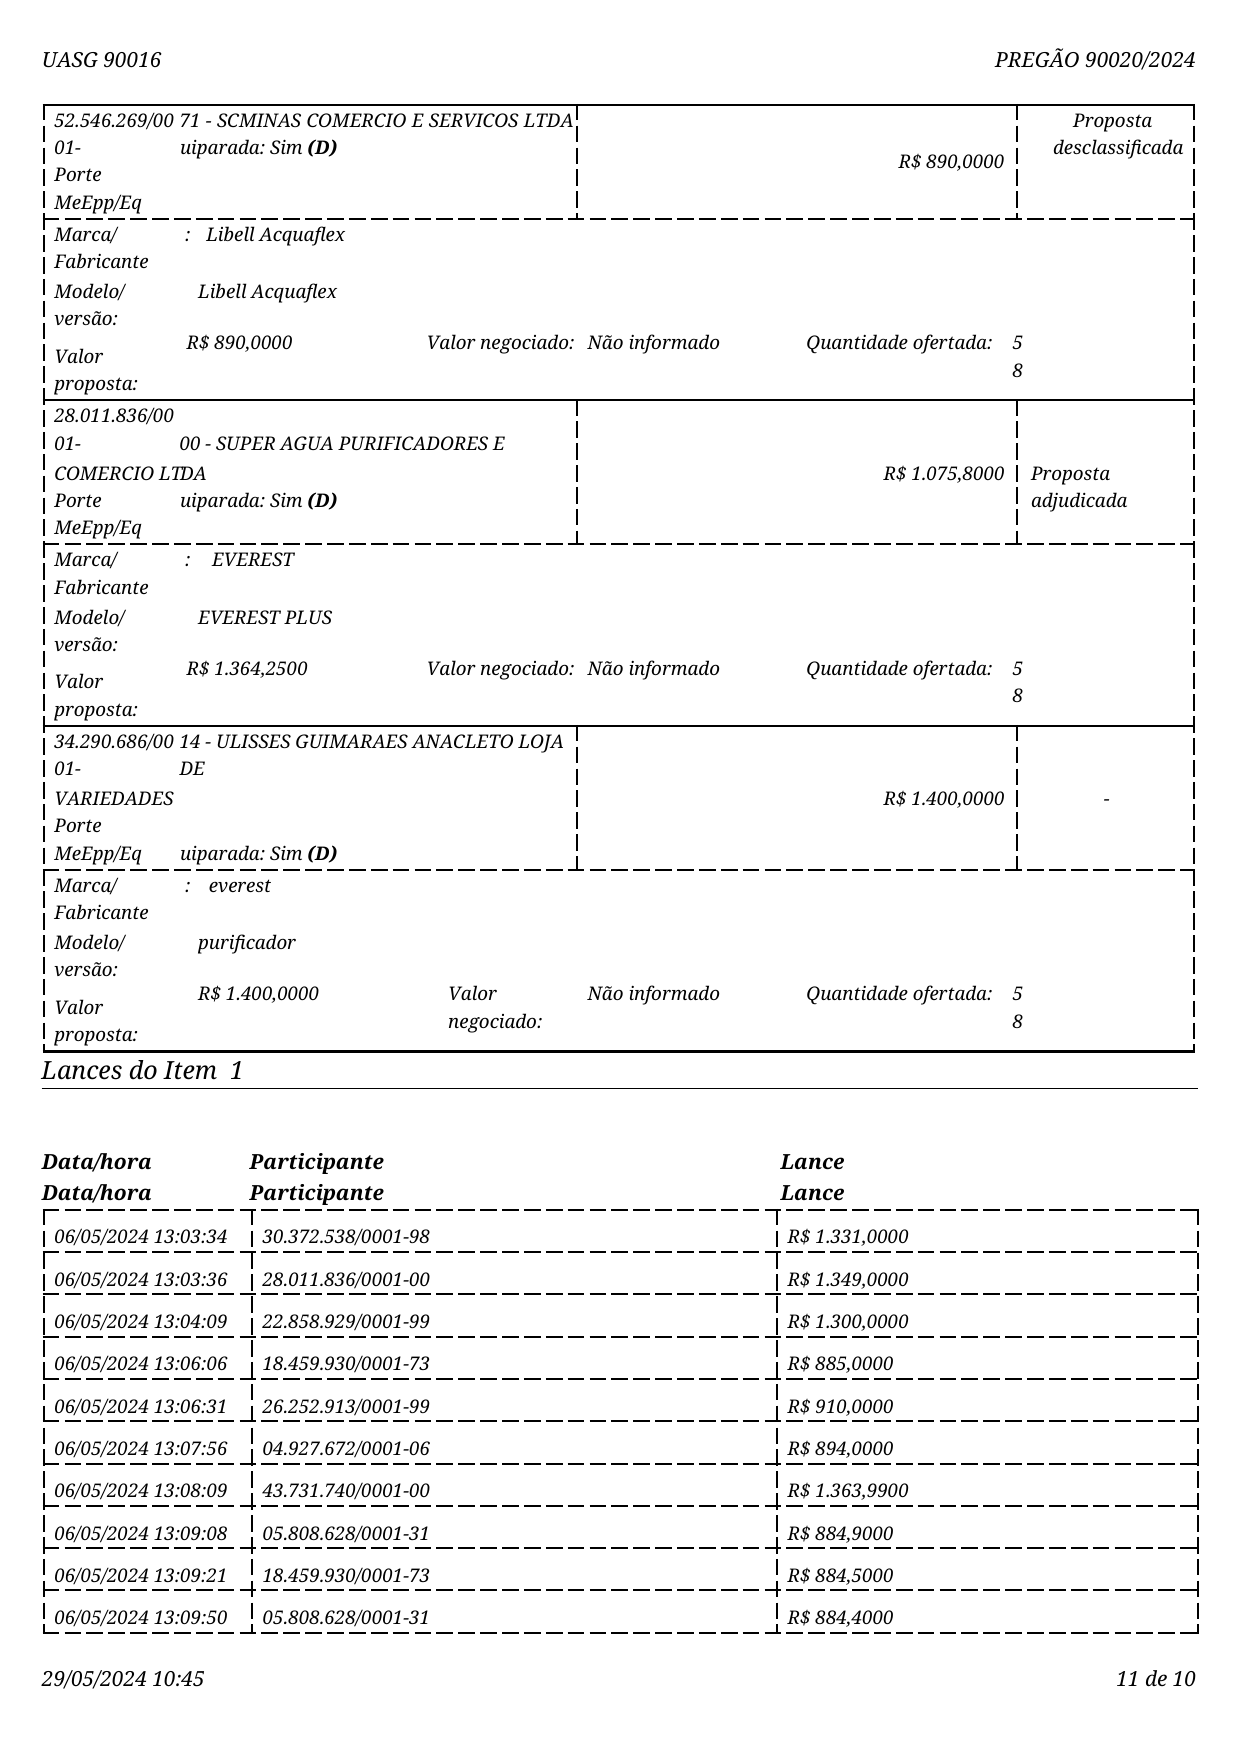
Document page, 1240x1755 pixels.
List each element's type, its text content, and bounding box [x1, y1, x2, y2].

table_cell [1031, 401, 1194, 459]
table_cell [788, 603, 1031, 652]
table_cell 18.459.930/0001-73 [252, 1336, 777, 1378]
table_cell [788, 727, 1017, 784]
table_cell [1031, 977, 1194, 1050]
table_cell [788, 401, 1017, 459]
table_cell [788, 928, 1031, 977]
table_cell [788, 869, 1031, 928]
table_cell 05.808.628/0001-31 [252, 1589, 777, 1632]
table_cell uiparada: Sim (D) [186, 784, 448, 869]
table_cell Não informado [577, 977, 787, 1050]
table_cell [448, 869, 577, 928]
table_cell [788, 543, 1031, 603]
table_cell 28.011.836/0001- [44, 401, 186, 459]
table_cell Valor negociado: [448, 977, 577, 1050]
table_cell [577, 784, 787, 869]
table_cell 06/05/2024 13:03:36 [44, 1251, 252, 1293]
table_cell EVEREST PLUS [186, 603, 577, 652]
table_cell 06/05/2024 13:06:31 [44, 1378, 252, 1420]
table_cell Marca/Fabricante [44, 543, 186, 603]
table_cell R$ 890,0000 [788, 106, 1017, 218]
table_cell 18.459.930/0001-73 [252, 1547, 777, 1589]
table_cell : Libell Acquaflex [186, 218, 577, 277]
table_cell R$ 1.400,0000 [186, 977, 448, 1050]
table_cell [577, 459, 787, 543]
table_cell R$ 1.349,0000 [777, 1251, 1198, 1293]
table_cell Não informado [577, 326, 787, 399]
table_cell - [1031, 784, 1194, 869]
table_cell Libell Acquaflex [186, 277, 577, 326]
table_cell R$ 894,0000 [777, 1420, 1198, 1462]
table_cell Quantidade ofertada: [788, 326, 1002, 399]
table_cell [1017, 784, 1031, 869]
table_cell [577, 277, 787, 326]
table_cell R$ 884,9000 [777, 1505, 1198, 1547]
table_cell Modelo/versão: Valor proposta: [44, 928, 186, 1050]
table_cell [577, 928, 787, 977]
table_cell 06/05/2024 13:07:56 [44, 1420, 252, 1462]
table_cell R$ 1.075,8000 [788, 459, 1017, 543]
table_cell [1031, 218, 1194, 277]
table_cell R$ 1.364,2500 Valor negociado: [186, 652, 577, 725]
table_cell [577, 543, 787, 603]
table_cell purificador [186, 928, 448, 977]
table_cell [577, 727, 787, 784]
table_cell [1031, 869, 1194, 928]
table_cell COMERCIO LT Porte MeEpp/Eq [44, 459, 186, 543]
table_cell Quantidade ofertada: [788, 977, 1002, 1050]
table_cell 06/05/2024 13:09:21 [44, 1547, 252, 1589]
table_cell Quantidade ofertada: [788, 652, 1002, 725]
table_cell 58 [1002, 652, 1031, 725]
table_cell : EVEREST [186, 543, 577, 603]
table_cell 14 - ULISSES GUIMARAES ANACLETO LOJA DE [186, 727, 577, 784]
table_cell Modelo/versão: Valor proposta: [44, 277, 186, 399]
table_cell Modelo/versão: Valor proposta: [44, 603, 186, 725]
text Data/hora Participante Lance [42, 1178, 1198, 1206]
table_cell 58 [1002, 977, 1031, 1050]
table_cell [788, 277, 1031, 326]
table_header 06/05/2024 13:03:34 [44, 1209, 252, 1251]
table_cell [1031, 543, 1194, 603]
table_cell [448, 928, 577, 977]
table_cell 71 - SCMINAS COMERCIO E SERVICOS LTDA uiparada: Sim (D) [186, 106, 577, 218]
table_cell 52.546.269/0001- Porte MeEpp/Eq [44, 106, 186, 218]
table_cell [1031, 277, 1194, 326]
table_cell VARIEDADES Porte MeEpp/Eq [44, 784, 186, 869]
table_cell [1017, 459, 1031, 543]
table_cell Não informado [577, 652, 787, 725]
table_cell [1031, 603, 1194, 652]
table_cell 22.858.929/0001-99 [252, 1293, 777, 1336]
table_cell [577, 218, 787, 277]
table_cell R$ 884,4000 [777, 1589, 1198, 1632]
table_cell [1031, 727, 1194, 784]
subtitle Lances do Item 1 [41, 1052, 1198, 1086]
table_cell 06/05/2024 13:06:06 [44, 1336, 252, 1378]
table_cell Proposta desclassificada [1031, 106, 1194, 218]
table_header 30.372.538/0001-98 [252, 1209, 777, 1251]
table_cell 06/05/2024 13:09:08 [44, 1505, 252, 1547]
table_cell [577, 869, 787, 928]
table_cell [1017, 106, 1031, 218]
table_cell R$ 910,0000 [777, 1378, 1198, 1420]
table_cell Marca/Fabricante [44, 218, 186, 277]
table_cell R$ 885,0000 [777, 1336, 1198, 1378]
table_cell 00 - SUPER AGUA PURIFICADORES E [186, 401, 577, 459]
table_cell 34.290.686/0001- [44, 727, 186, 784]
table_cell R$ 1.300,0000 [777, 1293, 1198, 1336]
table_cell : everest [186, 869, 448, 928]
table_cell [1017, 401, 1031, 459]
table_cell [788, 218, 1031, 277]
table_cell DA uiparada: Sim (D) [186, 459, 577, 543]
table_cell 06/05/2024 13:09:50 [44, 1589, 252, 1632]
table_cell 06/05/2024 13:08:09 [44, 1463, 252, 1505]
table_cell [1031, 928, 1194, 977]
table_cell [1031, 326, 1194, 399]
table_cell [1031, 652, 1194, 725]
table_header R$ 1.331,0000 [777, 1209, 1198, 1251]
table_cell 26.252.913/0001-99 [252, 1378, 777, 1420]
table_cell [1017, 727, 1031, 784]
table_cell [577, 401, 787, 459]
table_cell 06/05/2024 13:04:09 [44, 1293, 252, 1336]
table_cell [577, 603, 787, 652]
table_cell 28.011.836/0001-00 [252, 1251, 777, 1293]
table_cell 58 [1002, 326, 1031, 399]
table_cell R$ 1.400,0000 [788, 784, 1017, 869]
table_cell R$ 890,0000 Valor negociado: [186, 326, 577, 399]
table_cell R$ 1.363,9900 [777, 1463, 1198, 1505]
table_cell [448, 784, 577, 869]
table_cell Marca/Fabricante [44, 869, 186, 928]
table_cell R$ 884,5000 [777, 1547, 1198, 1589]
table_cell [577, 106, 787, 218]
table_cell Proposta adjudicada [1031, 459, 1194, 543]
table_cell 04.927.672/0001-06 [252, 1420, 777, 1462]
table_cell 43.731.740/0001-00 [252, 1463, 777, 1505]
table_cell 05.808.628/0001-31 [252, 1505, 777, 1547]
text Data/hora Participante Lance [42, 1147, 1198, 1176]
